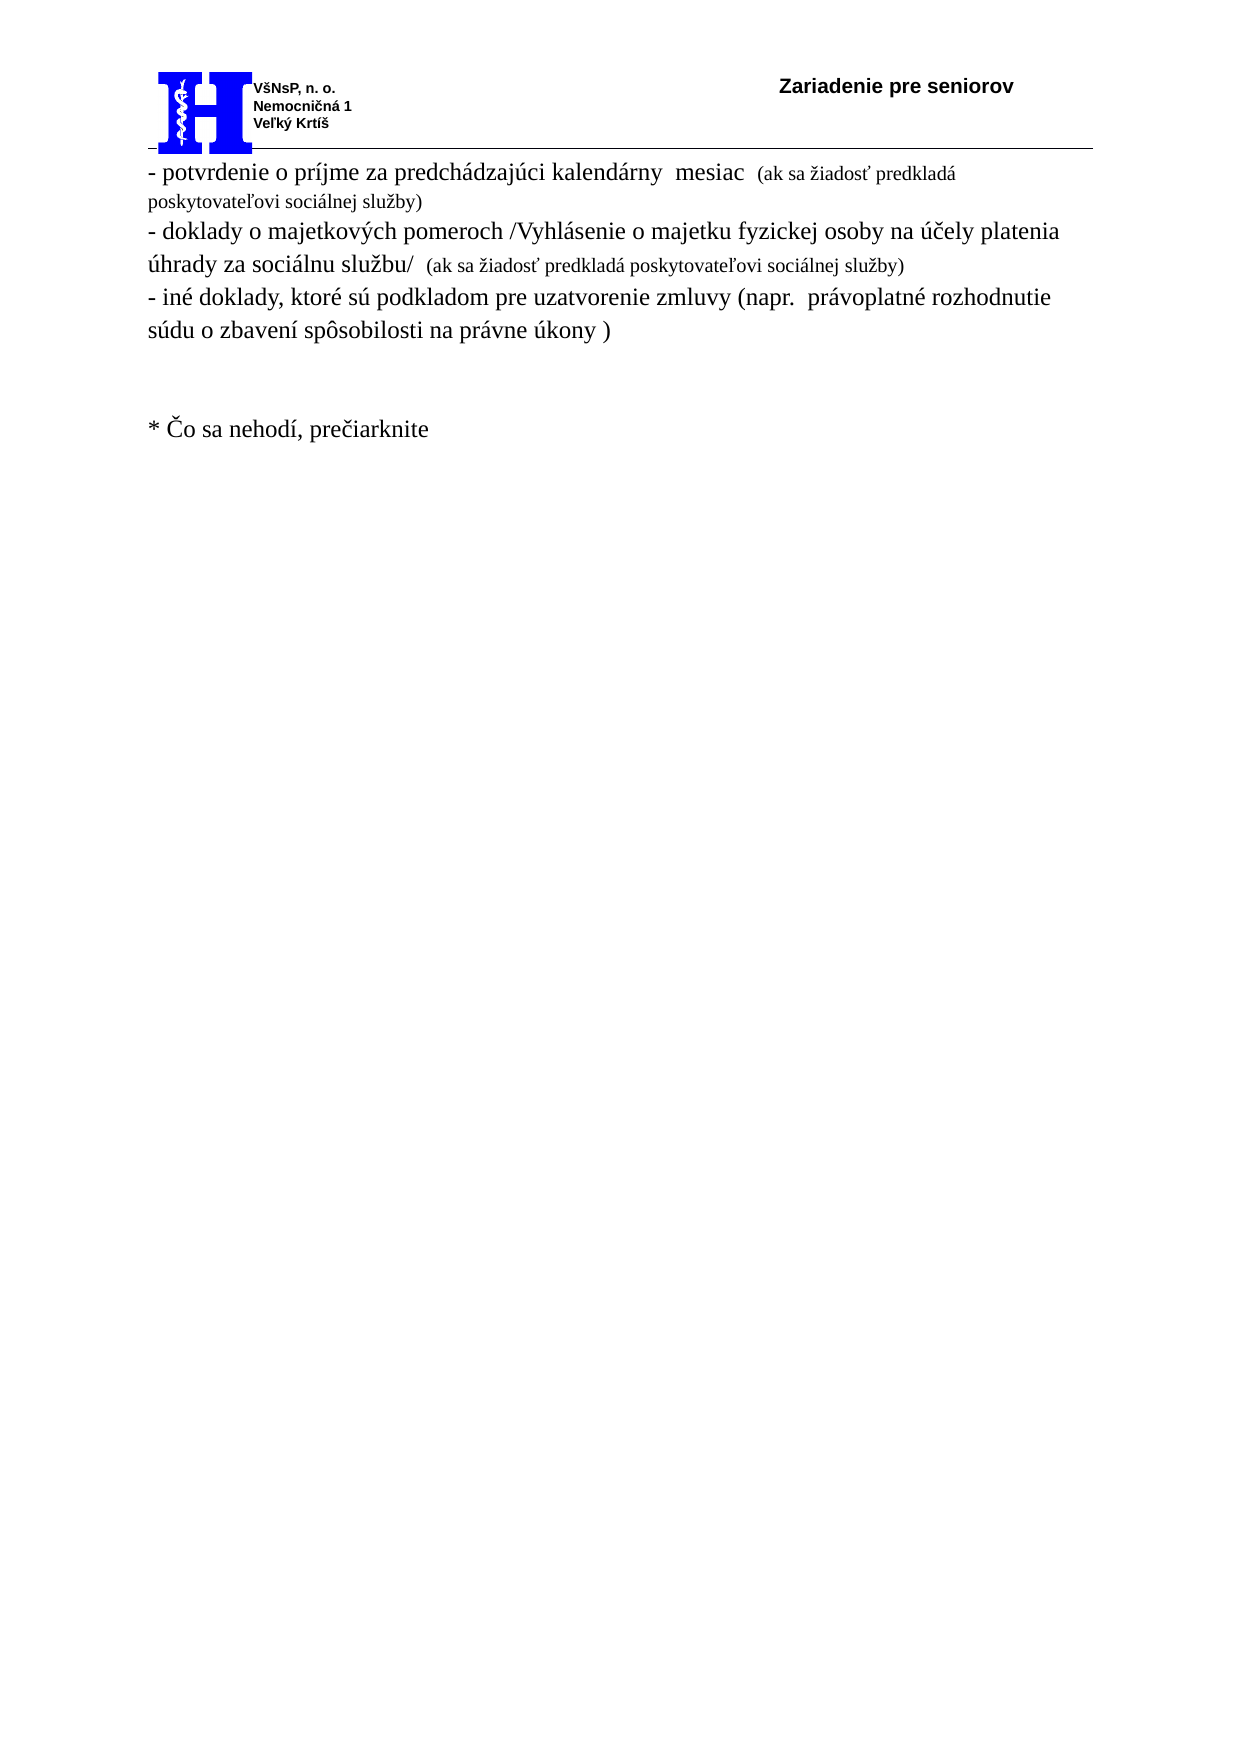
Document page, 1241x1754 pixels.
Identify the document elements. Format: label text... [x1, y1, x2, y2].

text - doklady o majetkových pomeroch /Vyhlásenie o majetku fyzickej osoby na účely platenia úhrady za sociálnu službu/ (ak sa žiadosť predkladá poskytovateľovi sociálnej služby) [148, 216, 1093, 278]
text - iné doklady, ktoré sú podkladom pre uzatvorenie zmluvy (napr. právoplatné rozhodnutie [148, 282, 1093, 311]
text - potvrdenie o príjme za predchádzajúci kalendárny mesiac (ak sa žiadosť predkladá poskytovateľovi sociálnej služby) [148, 149, 1093, 213]
text * Čo sa nehodí, prečiarknite [148, 414, 1093, 443]
picture [156, 72, 253, 154]
text súdu o zbavení spôsobilosti na právne úkony ) [148, 316, 1093, 344]
